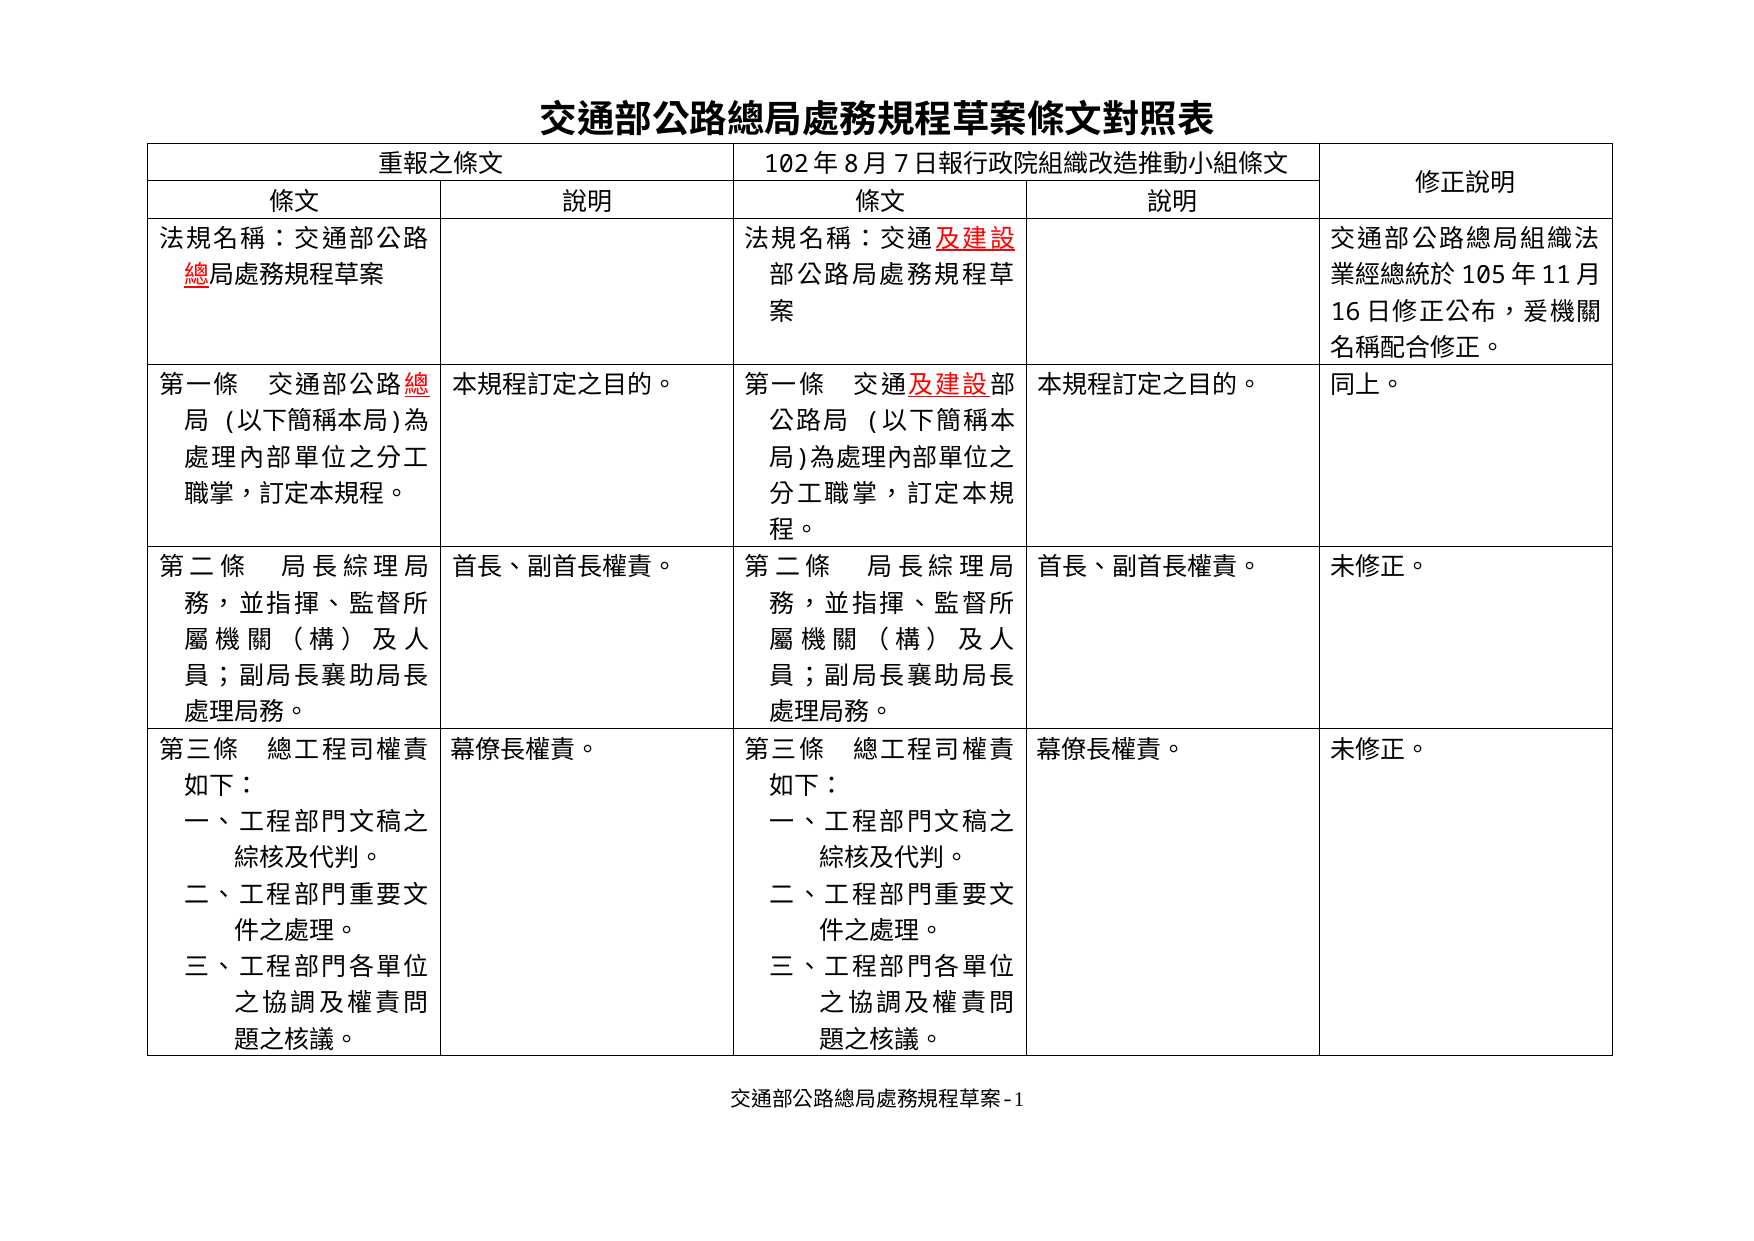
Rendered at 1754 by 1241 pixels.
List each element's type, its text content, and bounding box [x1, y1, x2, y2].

table_cell 第一條 交通部公路總局 (以下簡稱本局)為處理內部單位之分工職掌，訂定本規程。 [148, 365, 440, 546]
table_cell 條文 [148, 181, 440, 217]
table_cell 第二條 局長綜理局務，並指揮、監督所屬機關（構）及人員；副局長襄助局長處理局務。 [734, 547, 1026, 728]
table_cell [1027, 219, 1319, 363]
table_cell 幕僚長權責。 [441, 729, 733, 1055]
table_cell 本規程訂定之目的。 [1027, 365, 1319, 546]
table_cell 幕僚長權責。 [1027, 729, 1319, 1055]
text 交通部公路總局處務規程草案條文對照表 [148, 89, 1606, 143]
table_header 重報之條文 [148, 144, 733, 180]
table_cell 說明 [1027, 181, 1319, 217]
table_cell 首長、副首長權責。 [1027, 547, 1319, 728]
table_cell 法規名稱：交通及建設部公路局處務規程草案 [734, 219, 1026, 363]
table_cell 說明 [441, 181, 733, 217]
table_cell 同上。 [1320, 365, 1612, 546]
table_cell 未修正。 [1320, 547, 1612, 728]
table_cell 第三條 總工程司權責如下： 一、工程部門文稿之綜核及代判。 二、工程部門重要文件之處理。 三、工程部門各單位之協調及權責問題之核議。 [734, 729, 1026, 1055]
table_cell 交通部公路總局組織法業經總統於105年11月16日修正公布，爰機關名稱配合修正。 [1320, 219, 1612, 363]
table_cell 法規名稱：交通部公路總局處務規程草案 [148, 219, 440, 363]
table_cell 第二條 局長綜理局務，並指揮、監督所屬機關（構）及人員；副局長襄助局長處理局務。 [148, 547, 440, 728]
table_cell 首長、副首長權責。 [441, 547, 733, 728]
table_cell 條文 [734, 181, 1026, 217]
table_cell 未修正。 [1320, 729, 1612, 1055]
table_cell 本規程訂定之目的。 [441, 365, 733, 546]
table_cell 第三條 總工程司權責如下： 一、工程部門文稿之綜核及代判。 二、工程部門重要文件之處理。 三、工程部門各單位之協調及權責問題之核議。 [148, 729, 440, 1055]
table_cell [441, 219, 733, 363]
table_header 修正說明 [1320, 144, 1612, 217]
table_header 102年8月7日報行政院組織改造推動小組條文 [734, 144, 1319, 180]
table_cell 第一條 交通及建設部公路局 (以下簡稱本局)為處理內部單位之分工職掌，訂定本規程。 [734, 365, 1026, 546]
